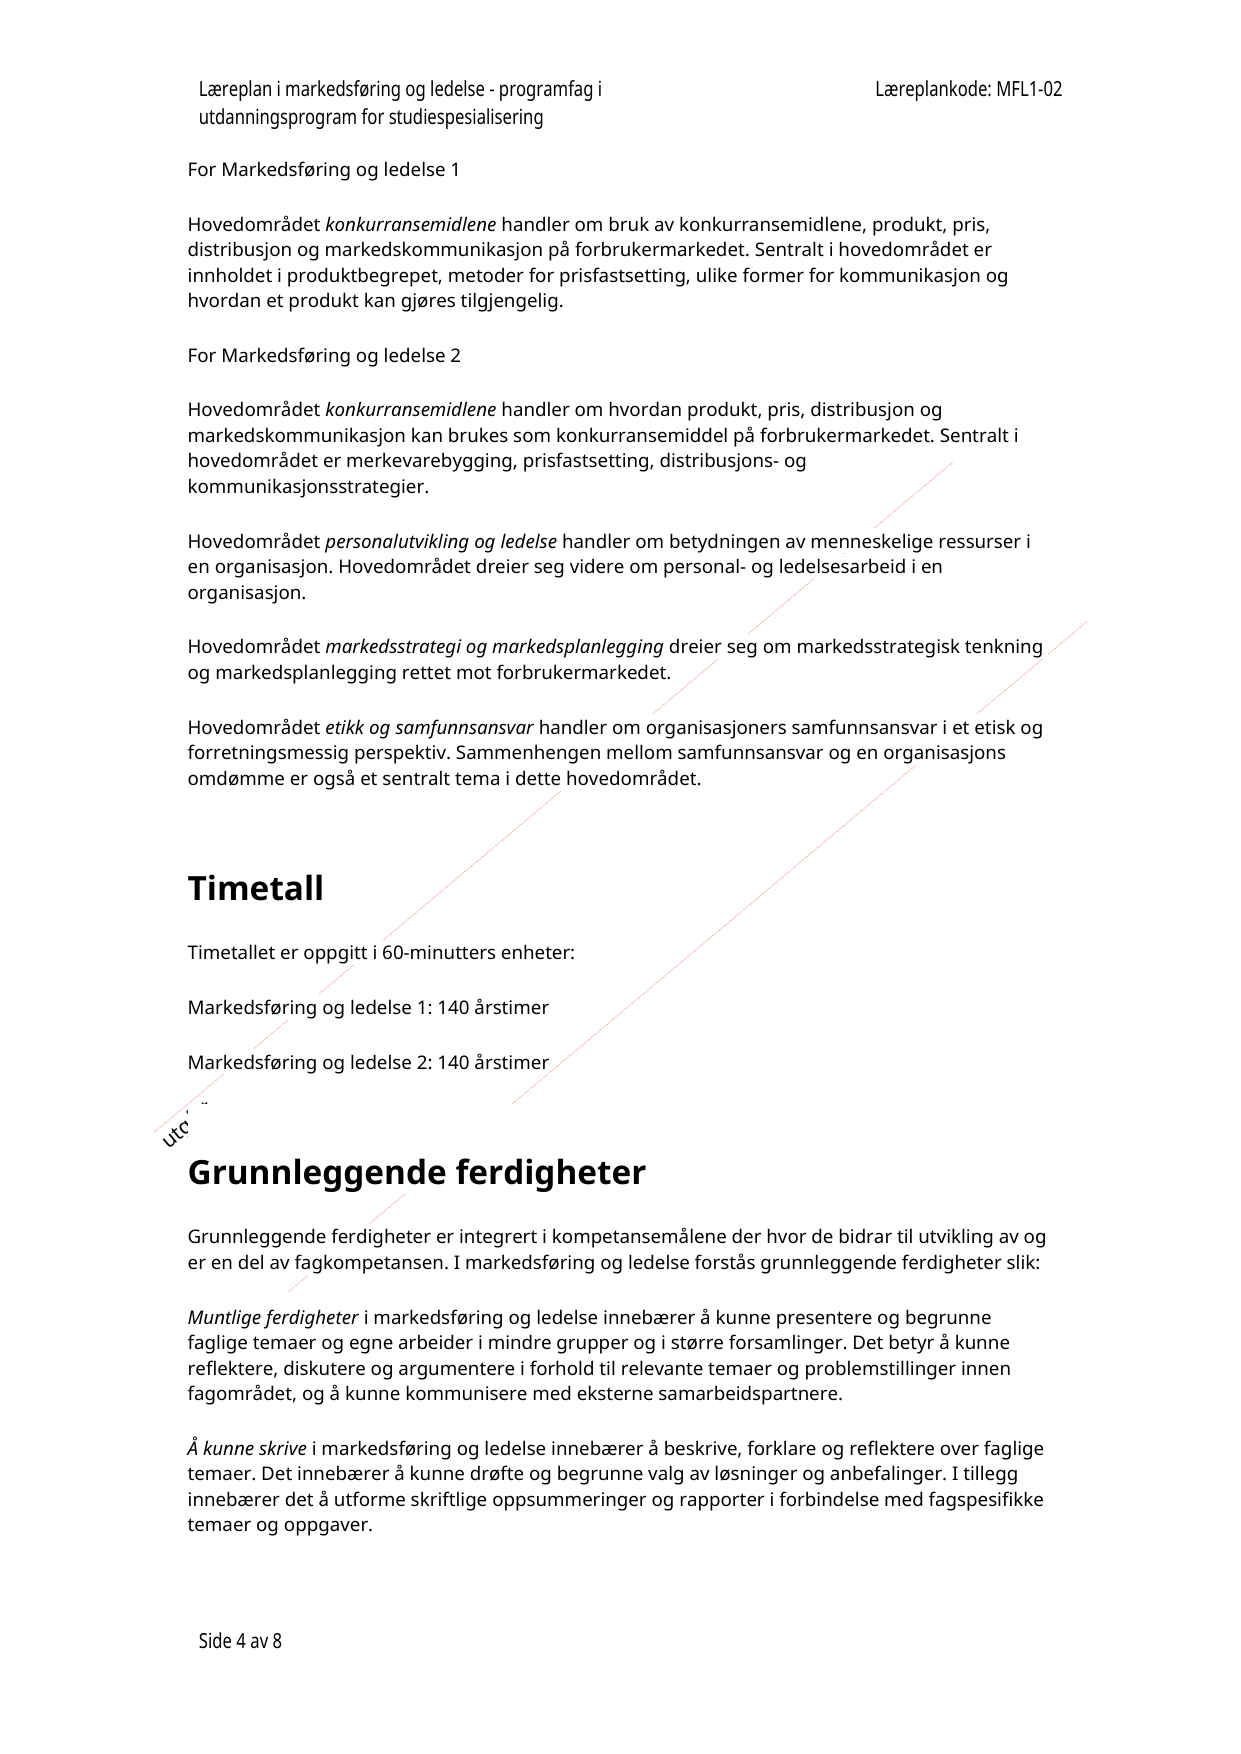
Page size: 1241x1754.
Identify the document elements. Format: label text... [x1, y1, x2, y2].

text Hovedområdet etikk og samfunnsansvar handler om organisasjoners samfunnsansvar i et etisk og forretningsmessig perspektiv. Sammenhengen mellom samfunnsansvar og en organisasjons omdømme er også et sentralt tema i dette hovedområdet. [702, 765, 914, 791]
text Markedsføring og ledelse 1: 140 årstimer [549, 994, 641, 1020]
text Timetallet er oppgitt i 60-minutters enheter: [580, 940, 705, 965]
text For Markedsføring og ledelse 1 [461, 156, 1053, 182]
text Hovedområdet markedsstrategi og markedsplanlegging dreier seg om markedsstrategisk tenkning og markedsplanlegging rettet mot forbrukermarkedet. [688, 659, 1040, 685]
text Markedsføring og ledelse 2: 140 årstimer [549, 1049, 1053, 1074]
text Hovedområdet konkurransemidlene handler om hvordan produkt, pris, distribusjon og markedskommunikasjon kan brukes som konkurransemiddel på forbrukermarkedet. Sentralt i hovedområdet er merkevarebygging, prisfastsetting, distribusjons- og kommunikasjonsstrategier. [429, 397, 1053, 499]
text For Markedsføring og ledelse 2 [461, 342, 1053, 368]
text Timetallet er oppgitt i 60-minutters enheter: [679, 940, 1053, 965]
text Muntlige ferdigheter i markedsføring og ledelse innebærer å kunne presentere og begrunne faglige temaer og egne arbeider i mindre grupper og i større forsamlinger. Det betyr å kunne reflektere, diskutere og argumentere i forhold til relevante temaer og problemstillinger innen fagområdet, og å kunne kommunisere med eksterne samarbeidspartnere. [187, 1304, 1053, 1406]
subtitle Grunnleggende ferdigheter [655, 1104, 1053, 1194]
text Hovedområdet personalutvikling og ledelse handler om betydningen av menneskelige ressurser i en organisasjon. Hovedområdet dreier seg videre om personal- og ledelsesarbeid i en organisasjon. [306, 579, 811, 604]
text Markedsføring og ledelse 1: 140 årstimer [614, 994, 1053, 1020]
text Hovedområdet personalutvikling og ledelse handler om betydningen av menneskelige ressurser i en organisasjon. Hovedområdet dreier seg videre om personal- og ledelsesarbeid i en organisasjon. [785, 528, 1053, 604]
subtitle Timetall [333, 820, 524, 911]
text Hovedområdet etikk og samfunnsansvar handler om organisasjoners samfunnsansvar i et etisk og forretningsmessig perspektiv. Sammenhengen mellom samfunnsansvar og en organisasjons omdømme er også et sentralt tema i dette hovedområdet. [886, 714, 1053, 791]
subtitle Timetall [419, 820, 848, 911]
text Å kunne skrive i markedsføring og ledelse innebærer å beskrive, forklare og reflektere over faglige temaer. Det innebærer å kunne drøfte og begrunne valg av løsninger og anbefalinger. I tillegg innebærer det å utforme skriftlige oppsummeringer og rapporter i forbindelse med fagspesifikke temaer og oppgaver. [373, 1435, 1053, 1537]
subtitle Timetall [743, 820, 1053, 911]
text Hovedområdet konkurransemidlene handler om bruk av konkurransemidlene, produkt, pris, distribusjon og markedskommunikasjon på forbrukermarkedet. Sentralt i hovedområdet er innholdet i produktbegrepet, metoder for prisfastsetting, ulike former for kommunikasjon og hvordan et produkt kan gjøres tilgjengelig. [187, 211, 1053, 313]
